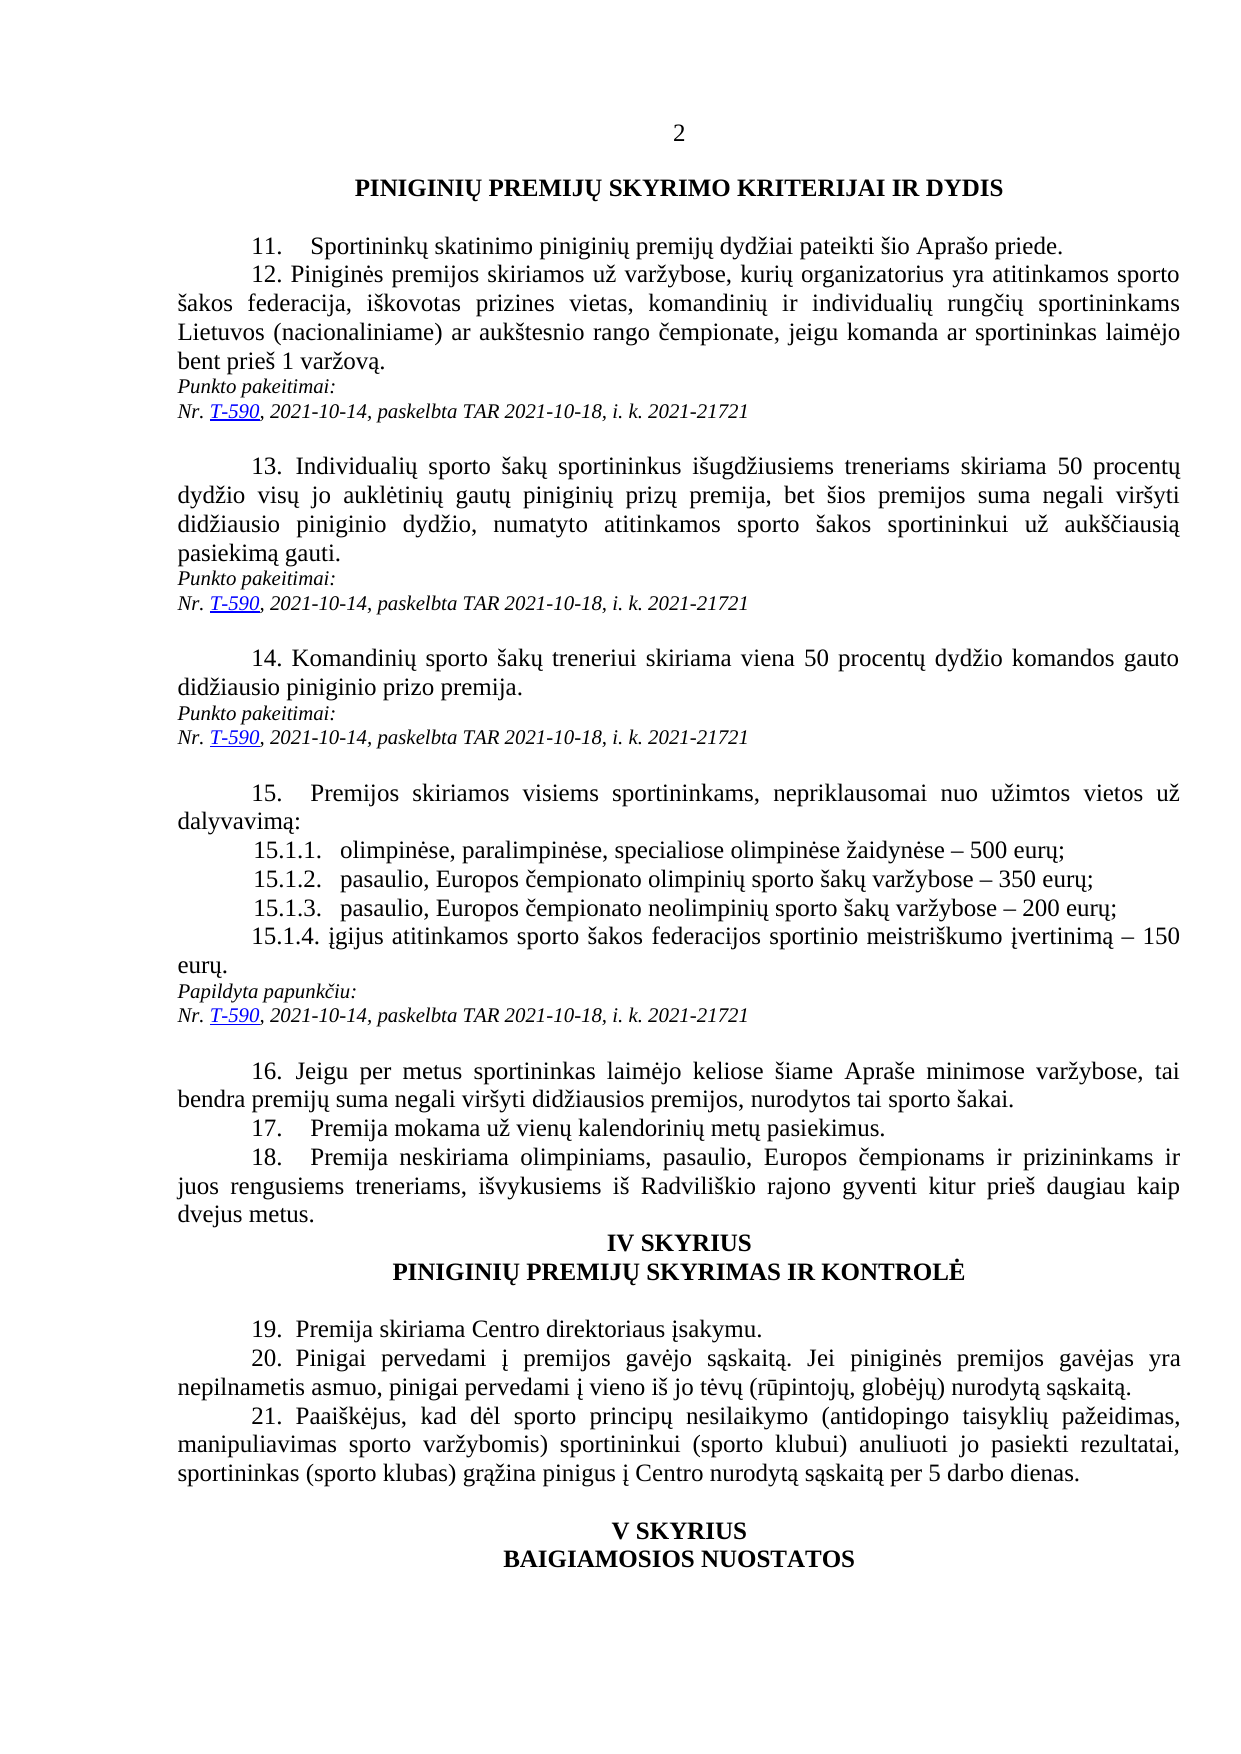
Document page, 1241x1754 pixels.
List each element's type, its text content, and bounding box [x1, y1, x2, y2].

text 18. Premija neskiriama olimpiniams, pasaulio, Europos čempionams ir prizininkams ir juos rengusiems treneriams, išvykusiems iš Radviliškio rajono gyventi kitur prieš daugiau kaip dvejus metus. [177, 1142, 1181, 1228]
text 15.1.3. pasaulio, Europos čempionato neolimpinių sporto šakų varžybose – 200 eurų; [177, 893, 1181, 921]
text Nr. T-590, 2021-10-14, paskelbta TAR 2021-10-18, i. k. 2021-21721 [177, 725, 1181, 749]
text Papildyta papunkčiu: [177, 979, 1181, 1003]
text Punkto pakeitimai: [177, 566, 1181, 590]
text BAIGIAMOSIOS NUOSTATOS [177, 1544, 1181, 1573]
text 17. Premija mokama už vienų kalendorinių metų pasiekimus. [177, 1113, 1181, 1142]
text 19. Premija skiriama Centro direktoriaus įsakymu. [177, 1314, 1181, 1343]
text Nr. T-590, 2021-10-14, paskelbta TAR 2021-10-18, i. k. 2021-21721 [177, 398, 1181, 423]
text 20. Pinigai pervedami į premijos gavėjo sąskaitą. Jei piniginės premijos gavėjas yra nepilnametis asmuo, pinigai pervedami į vieno iš jo tėvų (rūpintojų, globėjų) nurodytą sąskaitą. [177, 1343, 1181, 1401]
text Punkto pakeitimai: [177, 374, 1181, 398]
text 15.1.2. pasaulio, Europos čempionato olimpinių sporto šakų varžybose – 350 eurų; [177, 864, 1181, 893]
text 11. Sportininkų skatinimo piniginių premijų dydžiai pateikti šio Aprašo priede. [177, 231, 1181, 259]
text Nr. T-590, 2021-10-14, paskelbta TAR 2021-10-18, i. k. 2021-21721 [177, 590, 1181, 614]
text 16. Jeigu per metus sportininkas laimėjo keliose šiame Apraše minimose varžybose, tai bendra premijų suma negali viršyti didžiausios premijos, nurodytos tai sporto šakai. [177, 1056, 1181, 1113]
text V SKYRIUS [177, 1516, 1181, 1544]
text 21. Paaiškėjus, kad dėl sporto principų nesilaikymo (antidopingo taisyklių pažeidimas, manipuliavimas sporto varžybomis) sportininkui (sporto klubui) anuliuoti jo pasiekti rezultatai, sportininkas (sporto klubas) grąžina pinigus į Centro nurodytą sąskaitą per 5 darbo dienas. [177, 1401, 1181, 1487]
text 15. Premijos skiriamos visiems sportininkams, nepriklausomai nuo užimtos vietos už dalyvavimą: [177, 778, 1181, 835]
text PINIGINIŲ PREMIJŲ SKYRIMAS IR KONTROLĖ [177, 1257, 1181, 1286]
text 15.1.1. olimpinėse, paralimpinėse, specialiose olimpinėse žaidynėse – 500 eurų; [177, 835, 1181, 864]
text IV SKYRIUS [177, 1228, 1181, 1257]
text 15.1.4. įgijus atitinkamos sporto šakos federacijos sportinio meistriškumo įvertinimą – 150 eurų. [177, 921, 1181, 979]
text 12. Piniginės premijos skiriamos už varžybose, kurių organizatorius yra atitinkamos sporto šakos federacija, iškovotas prizines vietas, komandinių ir individualių rungčių sportininkams Lietuvos (nacionaliniame) ar aukštesnio rango čempionate, jeigu komanda ar sportininkas laimėjo bent prieš 1 varžovą. [177, 259, 1181, 374]
text 13. Individualių sporto šakų sportininkus išugdžiusiems treneriams skiriama 50 procentų dydžio visų jo auklėtinių gautų piniginių prizų premija, bet šios premijos suma negali viršyti didžiausio piniginio dydžio, numatyto atitinkamos sporto šakos sportininkui už aukščiausią pasiekimą gauti. [177, 451, 1181, 566]
text PINIGINIŲ PREMIJŲ SKYRIMO KRITERIJAI IR DYDIS [177, 173, 1181, 202]
text 14. Komandinių sporto šakų treneriui skiriama viena 50 procentų dydžio komandos gauto didžiausio piniginio prizo premija. [177, 643, 1181, 701]
text Punkto pakeitimai: [177, 701, 1181, 725]
text Nr. T-590, 2021-10-14, paskelbta TAR 2021-10-18, i. k. 2021-21721 [177, 1003, 1181, 1027]
